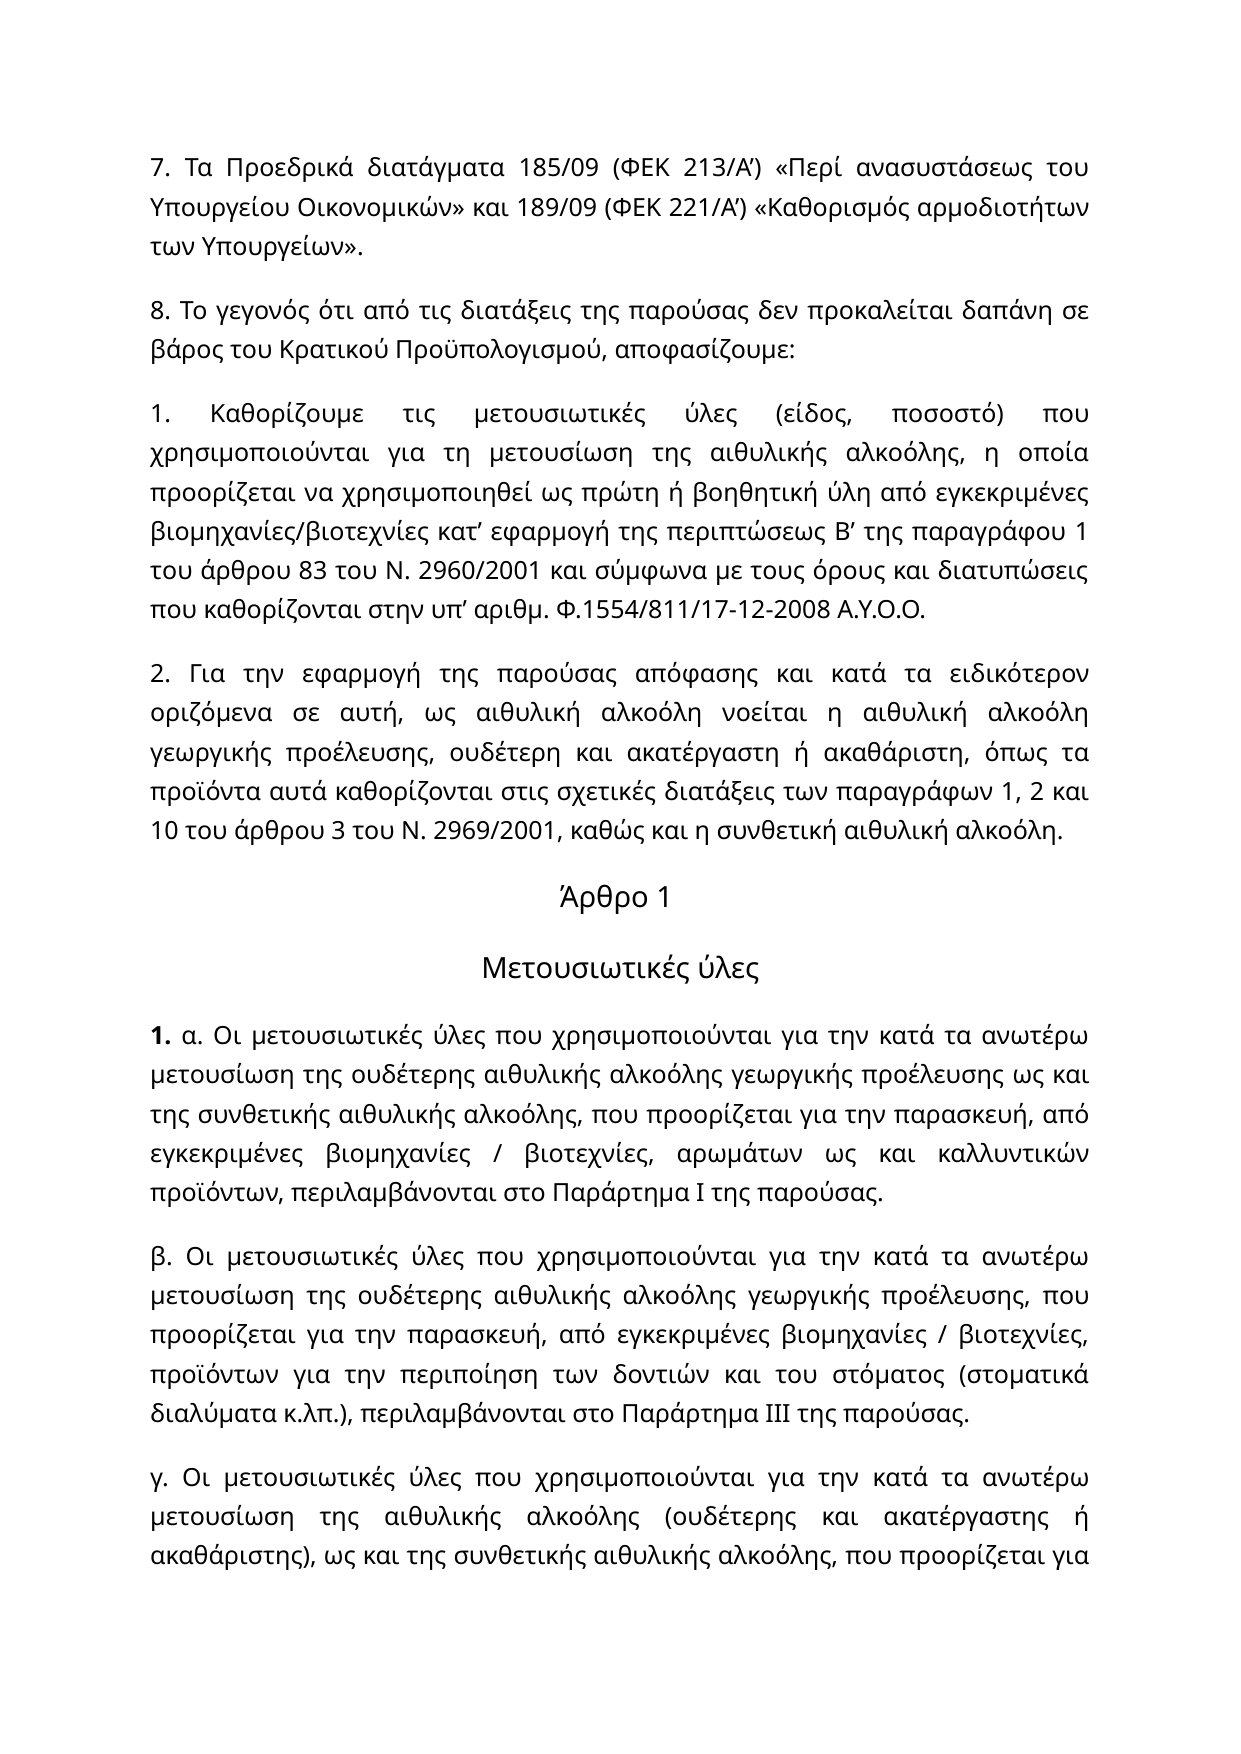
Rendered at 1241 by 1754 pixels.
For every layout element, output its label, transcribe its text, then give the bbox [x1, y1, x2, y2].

text 1. Καθορίζουμε τις μετουσιωτικές ύλες (είδος, ποσοστό) που χρησιμοποιούνται για τη μετουσίωση της αιθυλικής αλκοόλης, η οποία προορίζεται να χρησιμοποιηθεί ως πρώτη ή βοηθητική ύλη από εγκεκριμένες βιομηχανίες/βιοτεχνίες κατ’ εφαρμογή της περιπτώσεως Β’ της παραγράφου 1 του άρθρου 83 του Ν. 2960/2001 και σύμφωνα με τους όρους και διατυπώσεις που καθορίζονται στην υπ’ αριθμ. Φ.1554/811/17-12-2008 Α.Υ.Ο.Ο. [150, 396, 1090, 626]
text γ. Οι μετουσιωτικές ύλες που χρησιμοποιούνται για την κατά τα ανωτέρω μετουσίωση της αιθυλικής αλκοόλης (ουδέτερης και ακατέργαστης ή ακαθάριστης), ως και της συνθετικής αιθυλικής αλκοόλης, που προορίζεται για [150, 1459, 1090, 1572]
text 7. Τα Προεδρικά διατάγματα 185/09 (ΦΕΚ 213/Α’) «Περί ανασυστάσεως του Υπουργείου Οικονομικών» και 189/09 (ΦΕΚ 221/Α’) «Καθορισμός αρμοδιοτήτων των Υπουργείων». [150, 150, 1090, 262]
text 2. Για την εφαρμογή της παρούσας απόφασης και κατά τα ειδικότερον οριζόμενα σε αυτή, ως αιθυλική αλκοόλη νοείται η αιθυλική αλκοόλη γεωργικής προέλευσης, ουδέτερη και ακατέργαστη ή ακαθάριστη, όπως τα προϊόντα αυτά καθορίζονται στις σχετικές διατάξεις των παραγράφων 1, 2 και 10 του άρθρου 3 του Ν. 2969/2001, καθώς και η συνθετική αιθυλική αλκοόλη. [150, 656, 1090, 847]
text 1. α. Οι μετουσιωτικές ύλες που χρησιμοποιούνται για την κατά τα ανωτέρω μετουσίωση της ουδέτερης αιθυλικής αλκοόλης γεωργικής προέλευσης ως και της συνθετικής αιθυλικής αλκοόλης, που προορίζεται για την παρασκευή, από εγκεκριμένες βιομηχανίες / βιοτεχνίες, αρωμάτων ως και καλλυντικών προϊόντων, περιλαμβάνονται στο Παράρτημα Ι της παρούσας. [150, 1018, 1090, 1209]
text 8. Το γεγονός ότι από τις διατάξεις της παρούσας δεν προκαλείται δαπάνη σε βάρος του Κρατικού Προϋπολογισμού, αποφασίζουμε: [150, 292, 1090, 366]
subtitle Άρθρο 1 [150, 877, 1090, 916]
subtitle Μετουσιωτικές ύλες [150, 947, 1090, 987]
text β. Οι μετουσιωτικές ύλες που χρησιμοποιούνται για την κατά τα ανωτέρω μετουσίωση της ουδέτερης αιθυλικής αλκοόλης γεωργικής προέλευσης, που προορίζεται για την παρασκευή, από εγκεκριμένες βιομηχανίες / βιοτεχνίες, προϊόντων για την περιποίηση των δοντιών και του στόματος (στοματικά διαλύματα κ.λπ.), περιλαμβάνονται στο Παράρτημα ΙΙΙ της παρούσας. [150, 1239, 1090, 1429]
